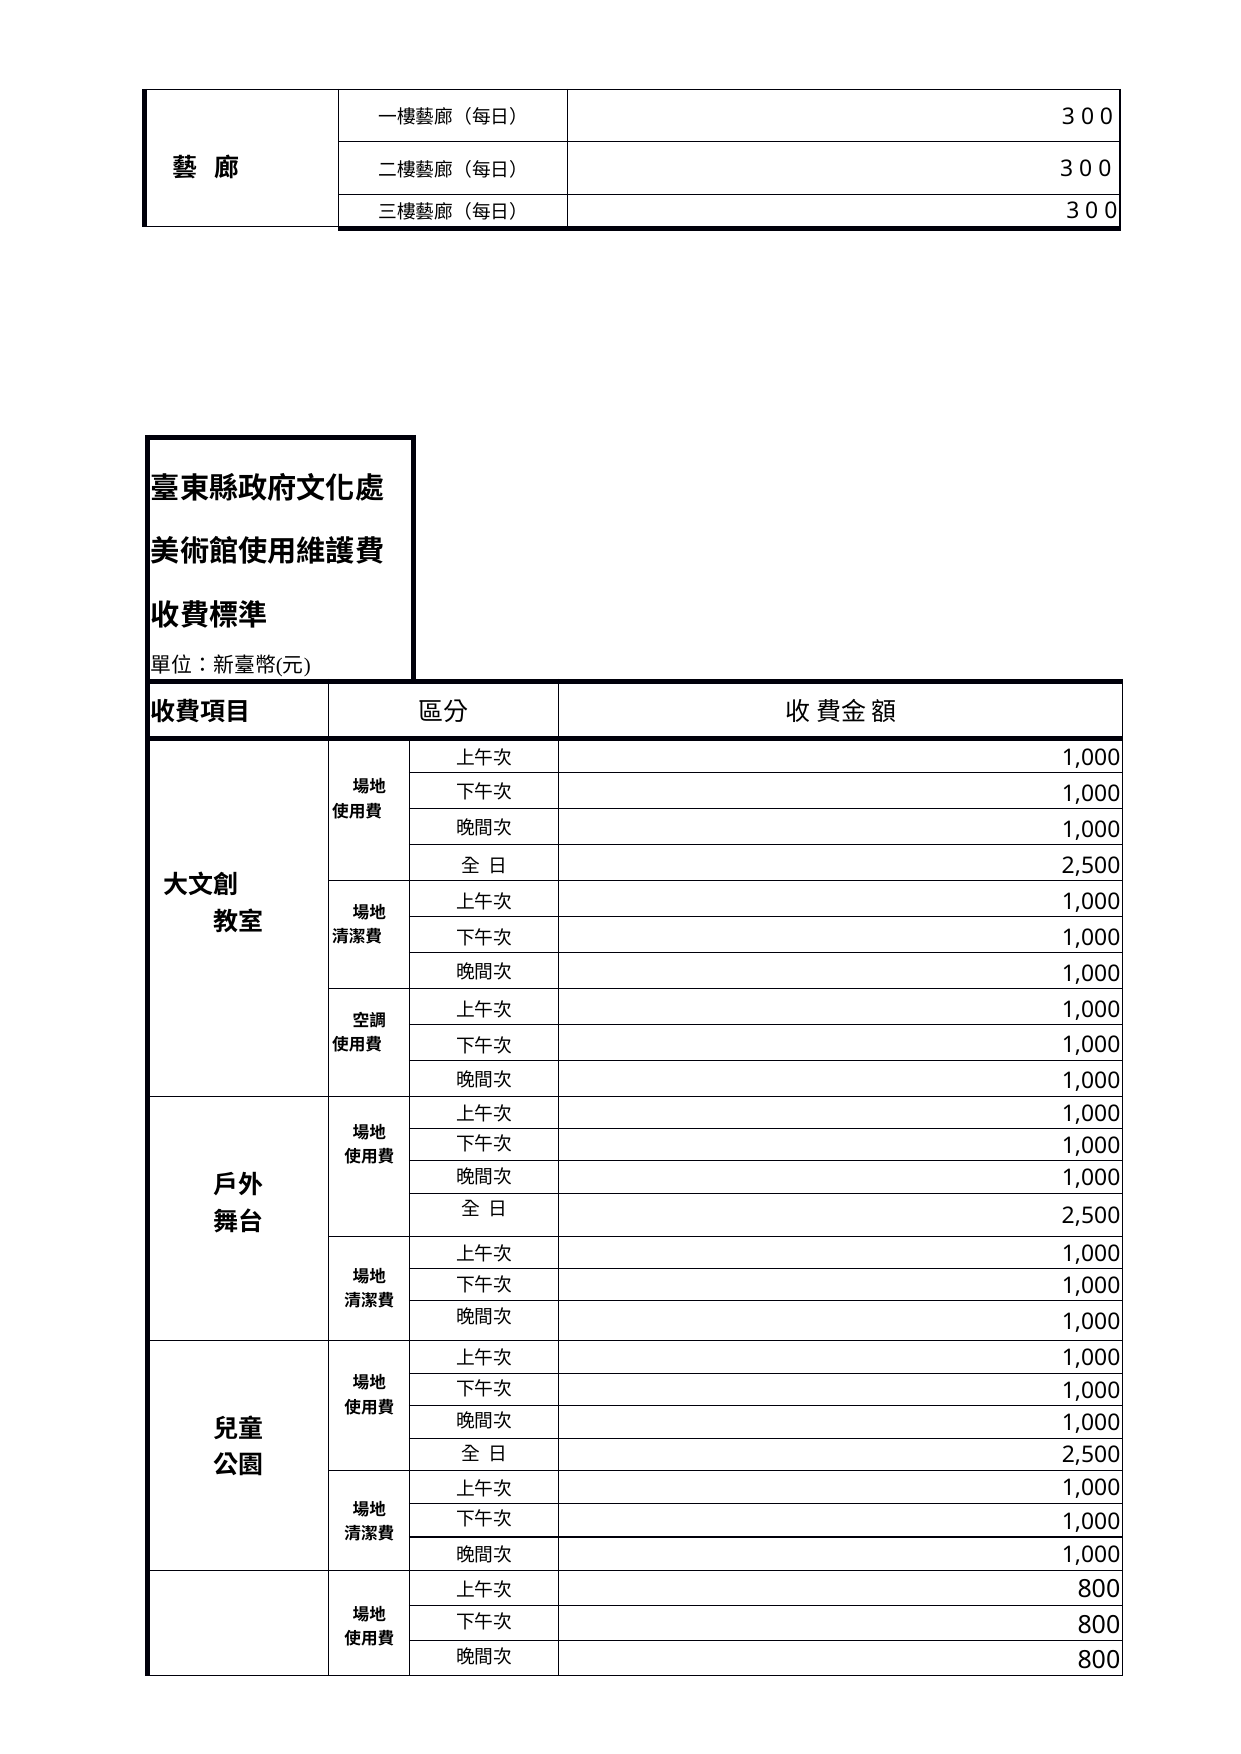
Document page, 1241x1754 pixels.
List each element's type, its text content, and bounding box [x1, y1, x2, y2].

table_cell 上午次 [410, 741, 558, 772]
table_cell 2,500 [559, 1194, 1122, 1236]
table_cell [150, 1571, 328, 1675]
table_cell 下午次 [410, 1606, 558, 1640]
table_cell 晚間次 [410, 809, 558, 844]
table_cell 藝 廊 [147, 90, 338, 226]
table_cell 800 [559, 1571, 1122, 1605]
table_cell 1,000 [559, 1504, 1122, 1536]
table_cell 下午次 [410, 773, 558, 808]
table_cell 上午次 [410, 1237, 558, 1268]
table_cell 1,000 [559, 953, 1122, 988]
table_cell 場地 使用費 [329, 1571, 409, 1675]
table_cell 大文創 教室 [150, 741, 328, 1096]
table_cell 收 費金 額 [559, 684, 1122, 736]
table_cell 下午次 [410, 1504, 558, 1536]
table_cell 上午次 [410, 1097, 558, 1128]
table_cell 晚間次 [410, 953, 558, 988]
table_cell 1,000 [559, 773, 1122, 808]
table_cell 1,000 [559, 1374, 1122, 1405]
table_cell 全 日 [410, 1194, 558, 1236]
table_cell 下午次 [410, 1129, 558, 1160]
table_cell 場地 使用費 [329, 1341, 409, 1470]
table_cell 1,000 [559, 1061, 1122, 1096]
table_cell 兒童 公園 [150, 1341, 328, 1570]
table_cell 2,500 [559, 1439, 1122, 1470]
table_cell 800 [559, 1641, 1122, 1675]
table_cell 上午次 [410, 989, 558, 1024]
table_cell 1,000 [559, 1538, 1122, 1570]
table_cell 3 0 0 [568, 195, 1119, 226]
table_cell 800 [559, 1606, 1122, 1640]
table_cell 一樓藝廊（每日） [339, 90, 567, 141]
table_cell 場地 使用費 [329, 741, 409, 880]
table_cell 場地 使用費 [329, 1097, 409, 1236]
table_cell 下午次 [410, 1025, 558, 1060]
table_cell 上午次 [410, 881, 558, 916]
table_cell 場地 清潔費 [329, 1471, 409, 1570]
table_cell 1,000 [559, 1129, 1122, 1160]
table_cell 1,000 [559, 989, 1122, 1024]
table_cell 下午次 [410, 917, 558, 952]
table_header 臺東縣政府文化處美術館使用維護費收費標準 單位：新臺幣(元) [150, 440, 411, 679]
table_cell 晚間次 [410, 1641, 558, 1675]
table_cell 1,000 [559, 741, 1122, 772]
table_cell 上午次 [410, 1571, 558, 1605]
table_cell 1,000 [559, 917, 1122, 952]
table_cell 戶外 舞台 [150, 1097, 328, 1339]
table_cell 場地 清潔費 [329, 881, 409, 988]
table_cell 1,000 [559, 1269, 1122, 1300]
table_cell 上午次 [410, 1341, 558, 1373]
table_cell 1,000 [559, 809, 1122, 844]
table_cell 晚間次 [410, 1161, 558, 1192]
table_cell 上午次 [410, 1471, 558, 1503]
table_cell 區分 [329, 684, 558, 736]
table_cell 場地 清潔費 [329, 1237, 409, 1339]
table_cell 全 日 [410, 845, 558, 880]
table_cell 晚間次 [410, 1406, 558, 1437]
table_cell 3 0 0 [568, 90, 1119, 141]
table_cell 1,000 [559, 1025, 1122, 1060]
table_cell 1,000 [559, 1097, 1122, 1128]
table_cell 晚間次 [410, 1301, 558, 1339]
table_cell 晚間次 [410, 1538, 558, 1570]
table_cell 晚間次 [410, 1061, 558, 1096]
table_cell 三樓藝廊（每日） [339, 195, 567, 226]
table_cell 全 日 [410, 1439, 558, 1470]
table_cell 1,000 [559, 1406, 1122, 1437]
table_cell 1,000 [559, 1161, 1122, 1192]
table_cell 空調 使用費 [329, 989, 409, 1096]
table_cell 下午次 [410, 1374, 558, 1405]
table_cell 下午次 [410, 1269, 558, 1300]
table_cell 2,500 [559, 845, 1122, 880]
table_cell 二樓藝廊（每日） [339, 142, 567, 193]
table_cell 1,000 [559, 1341, 1122, 1373]
table_cell 1,000 [559, 1237, 1122, 1268]
table_cell 3 0 0 [568, 142, 1119, 193]
table_cell 收費項目 [150, 684, 328, 736]
table_cell 1,000 [559, 881, 1122, 916]
table_cell 1,000 [559, 1471, 1122, 1503]
table_cell 1,000 [559, 1301, 1122, 1339]
